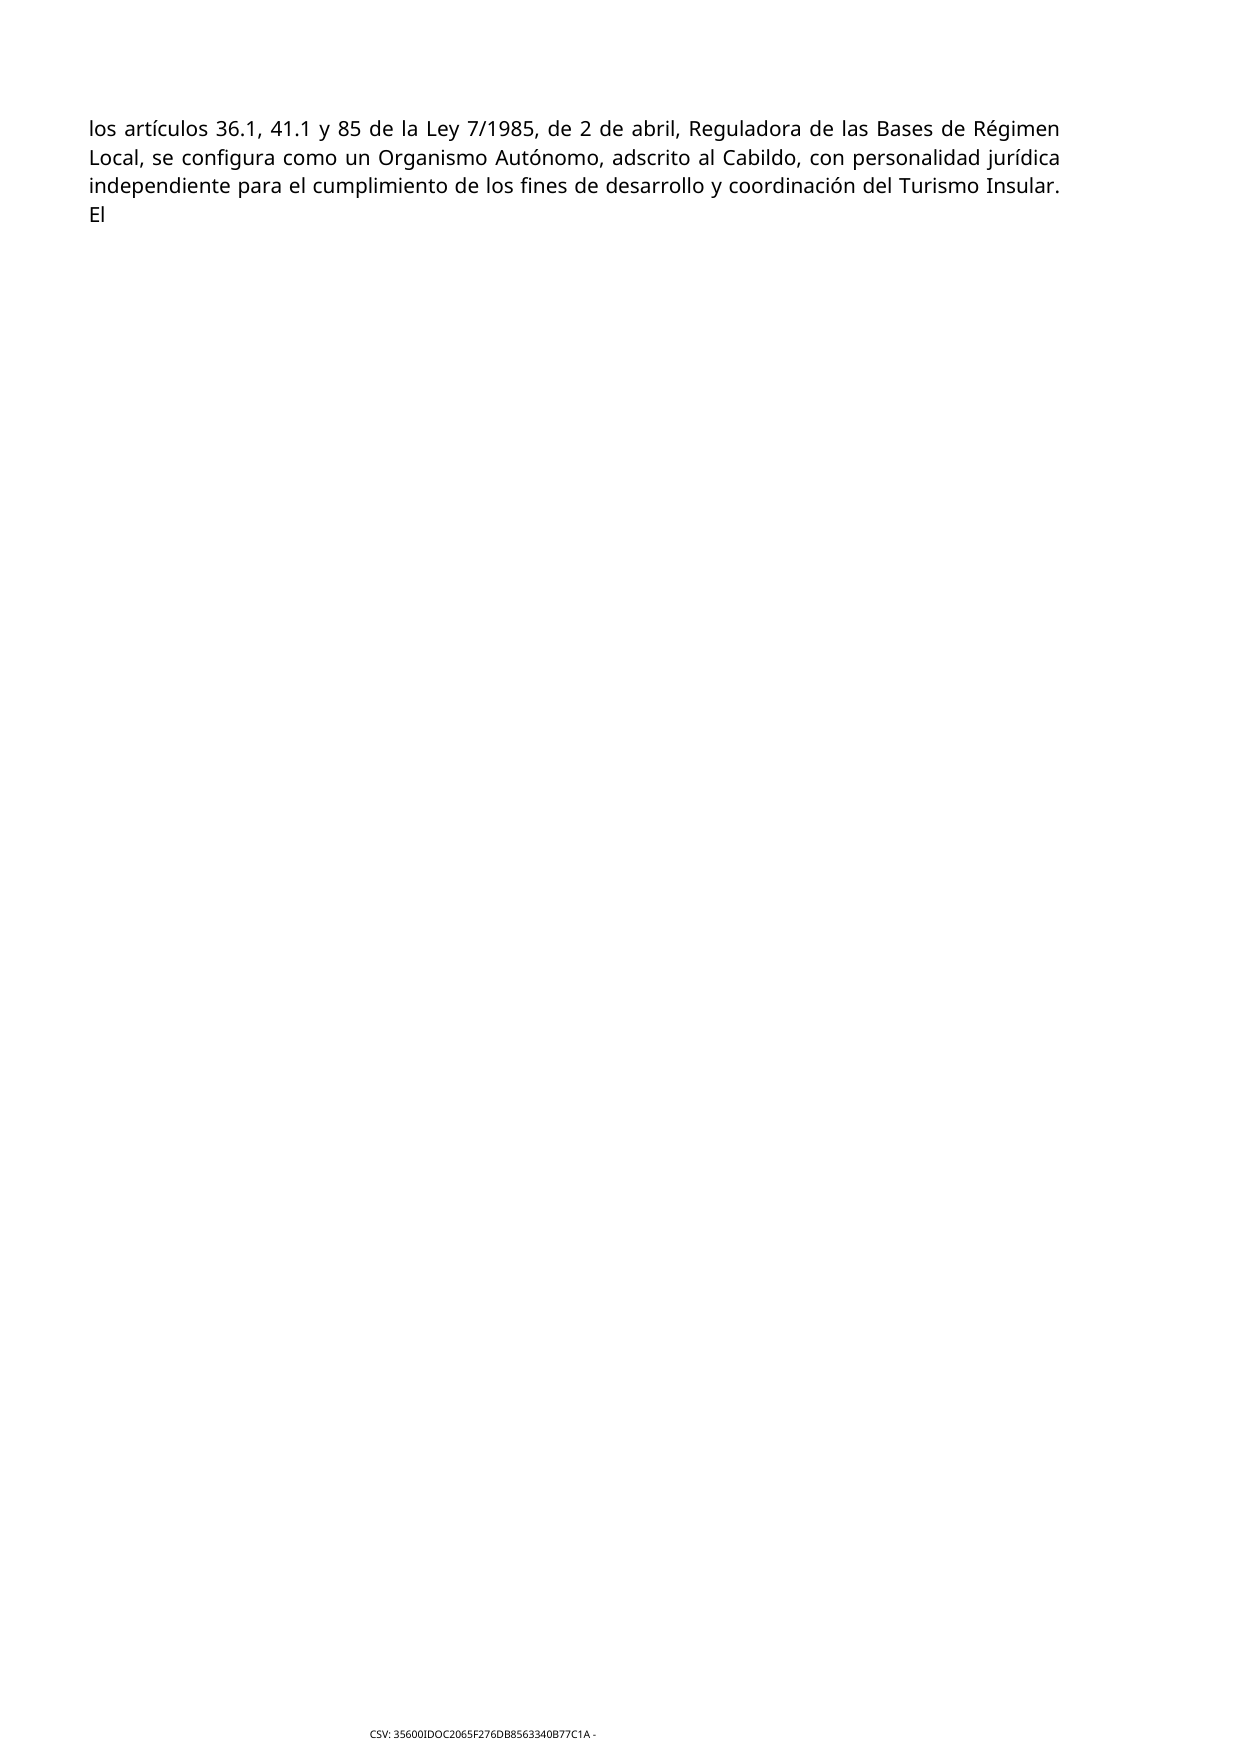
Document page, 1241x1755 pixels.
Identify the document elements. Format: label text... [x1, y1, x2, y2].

list los artículos 36.1, 41.1 y 85 de la Ley 7/1985, de 2 de abril, Reguladora de las Bases de Régimen Local, se configura como un Organismo Autónomo, adscrito al Cabildo, con personalidad jurídica independiente para el cumplimiento de los fines de desarrollo y coordinación del Turismo Insular. El [88, 114, 1061, 228]
